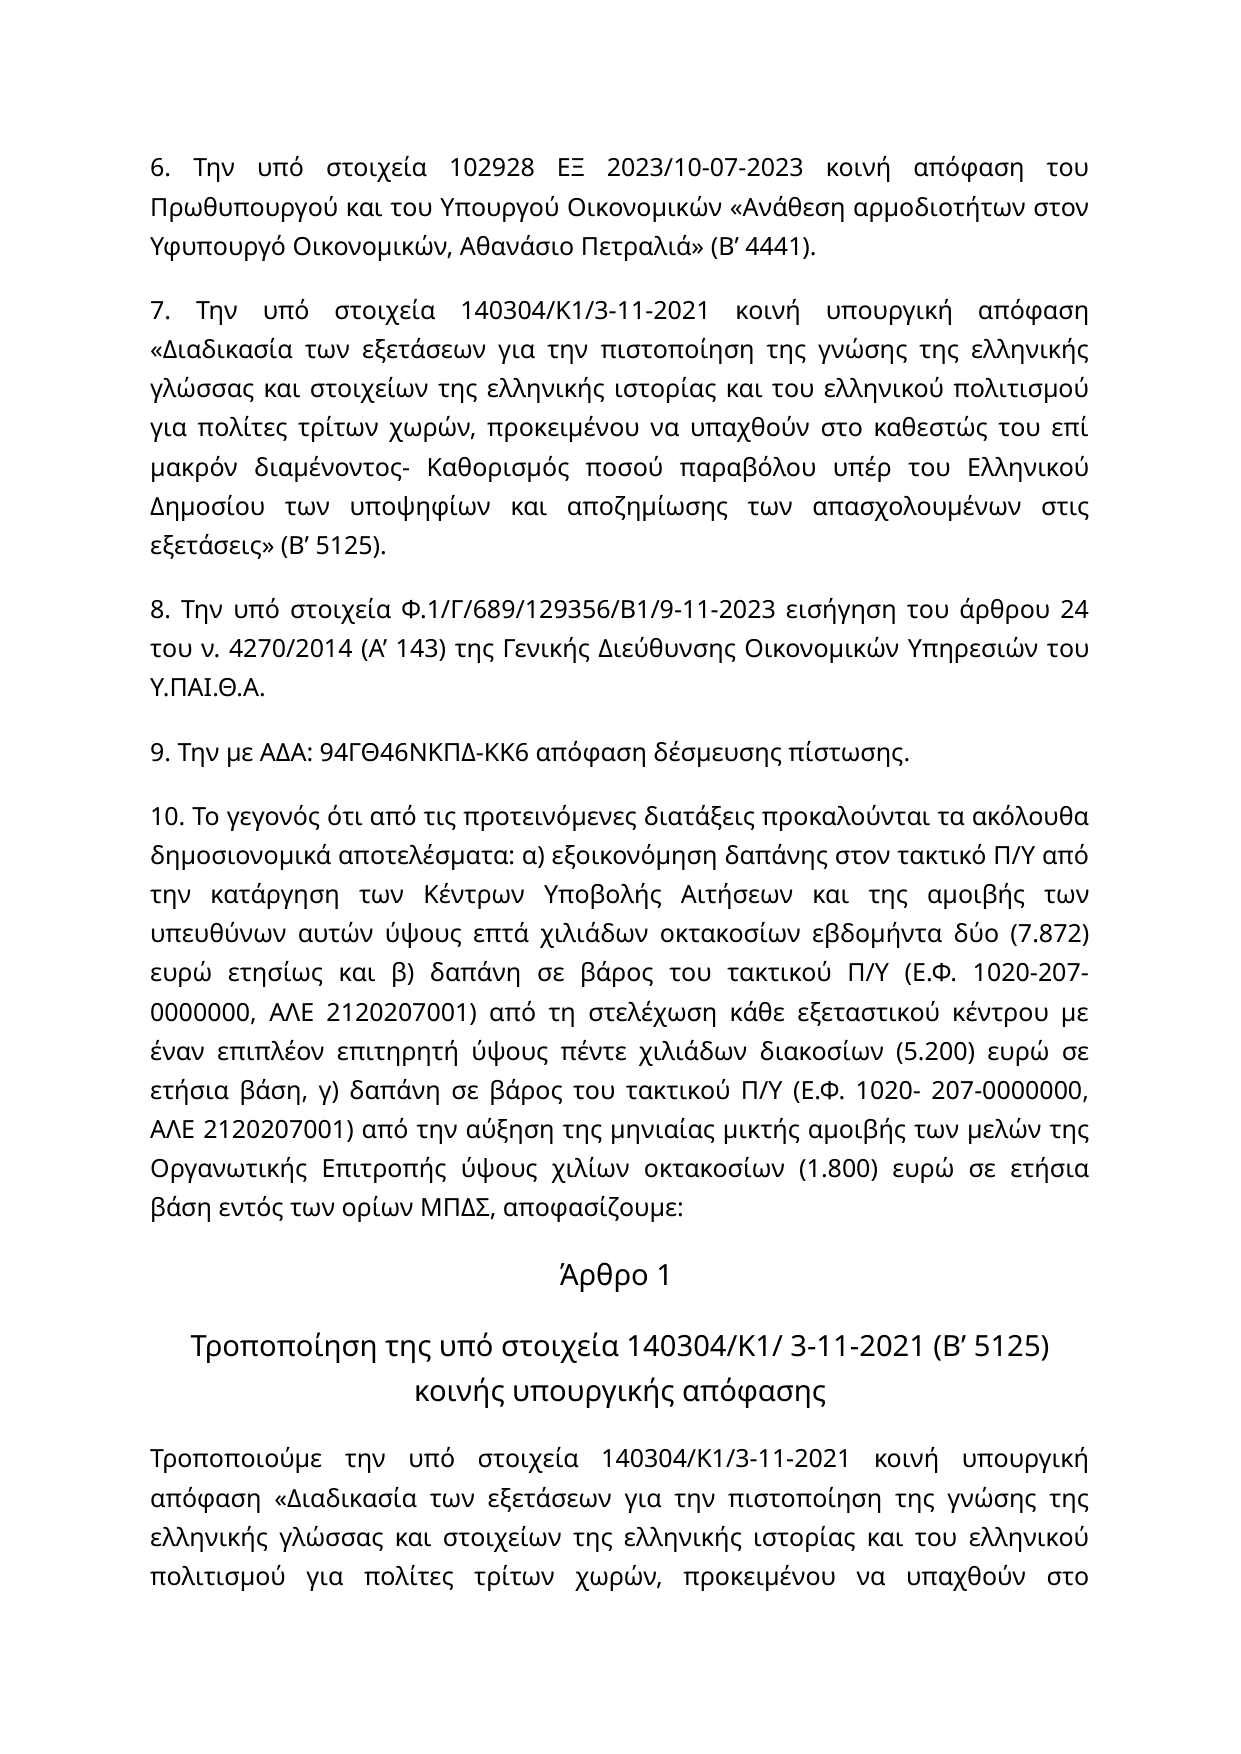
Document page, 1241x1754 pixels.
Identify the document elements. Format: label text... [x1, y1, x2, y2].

text 8. Την υπό στοιχεία Φ.1/Γ/689/129356/B1/9-11-2023 εισήγηση του άρθρου 24 του ν. 4270/2014 (Α’ 143) της Γενικής Διεύθυνσης Οικονομικών Υπηρεσιών του Υ.ΠΑΙ.Θ.Α. [150, 592, 1090, 704]
text 10. Το γεγονός ότι από τις προτεινόμενες διατάξεις προκαλούνται τα ακόλουθα δημοσιονομικά αποτελέσματα: α) εξοικονόμηση δαπάνης στον τακτικό Π/Υ από την κατάργηση των Κέντρων Υποβολής Αιτήσεων και της αμοιβής των υπευθύνων αυτών ύψους επτά χιλιάδων οκτακοσίων εβδομήντα δύο (7.872) ευρώ ετησίως και β) δαπάνη σε βάρος του τακτικού Π/Υ (Ε.Φ. 1020-207-0000000, ΑΛΕ 2120207001) από τη στελέχωση κάθε εξεταστικού κέντρου με έναν επιπλέον επιτηρητή ύψους πέντε χιλιάδων διακοσίων (5.200) ευρώ σε ετήσια βάση, γ) δαπάνη σε βάρος του τακτικού Π/Υ (Ε.Φ. 1020- 207-0000000, ΑΛΕ 2120207001) από την αύξηση της μηνιαίας μικτής αμοιβής των μελών της Οργανωτικής Επιτροπής ύψους χιλίων οκτακοσίων (1.800) ευρώ σε ετήσια βάση εντός των ορίων ΜΠΔΣ, αποφασίζουμε: [150, 798, 1090, 1224]
text Τροποποιούμε την υπό στοιχεία 140304/K1/3-11-2021 κοινή υπουργική απόφαση «Διαδικασία των εξετάσεων για την πιστοποίηση της γνώσης της ελληνικής γλώσσας και στοιχείων της ελληνικής ιστορίας και του ελληνικού πολιτισμού για πολίτες τρίτων χωρών, προκειμένου να υπαχθούν στο [150, 1441, 1090, 1593]
subtitle Τροποποίηση της υπό στοιχεία 140304/K1/ 3-11-2021 (Β’ 5125) κοινής υπουργικής απόφασης [150, 1325, 1090, 1410]
text 7. Την υπό στοιχεία 140304/K1/3-11-2021 κοινή υπουργική απόφαση «Διαδικασία των εξετάσεων για την πιστοποίηση της γνώσης της ελληνικής γλώσσας και στοιχείων της ελληνικής ιστορίας και του ελληνικού πολιτισμού για πολίτες τρίτων χωρών, προκειμένου να υπαχθούν στο καθεστώς του επί μακρόν διαμένοντος- Καθορισμός ποσού παραβόλου υπέρ του Ελληνικού Δημοσίου των υποψηφίων και αποζημίωσης των απασχολουμένων στις εξετάσεις» (Β’ 5125). [150, 292, 1090, 562]
text 6. Την υπό στοιχεία 102928 ΕΞ 2023/10-07-2023 κοινή απόφαση του Πρωθυπουργού και του Υπουργού Οικονομικών «Ανάθεση αρμοδιοτήτων στον Υφυπουργό Οικονομικών, Αθανάσιο Πετραλιά» (Β’ 4441). [150, 150, 1090, 262]
text 9. Την με ΑΔΑ: 94ΓΘ46ΝΚΠΔ-ΚΚ6 απόφαση δέσμευσης πίστωσης. [150, 734, 1090, 768]
subtitle Άρθρο 1 [150, 1254, 1090, 1294]
